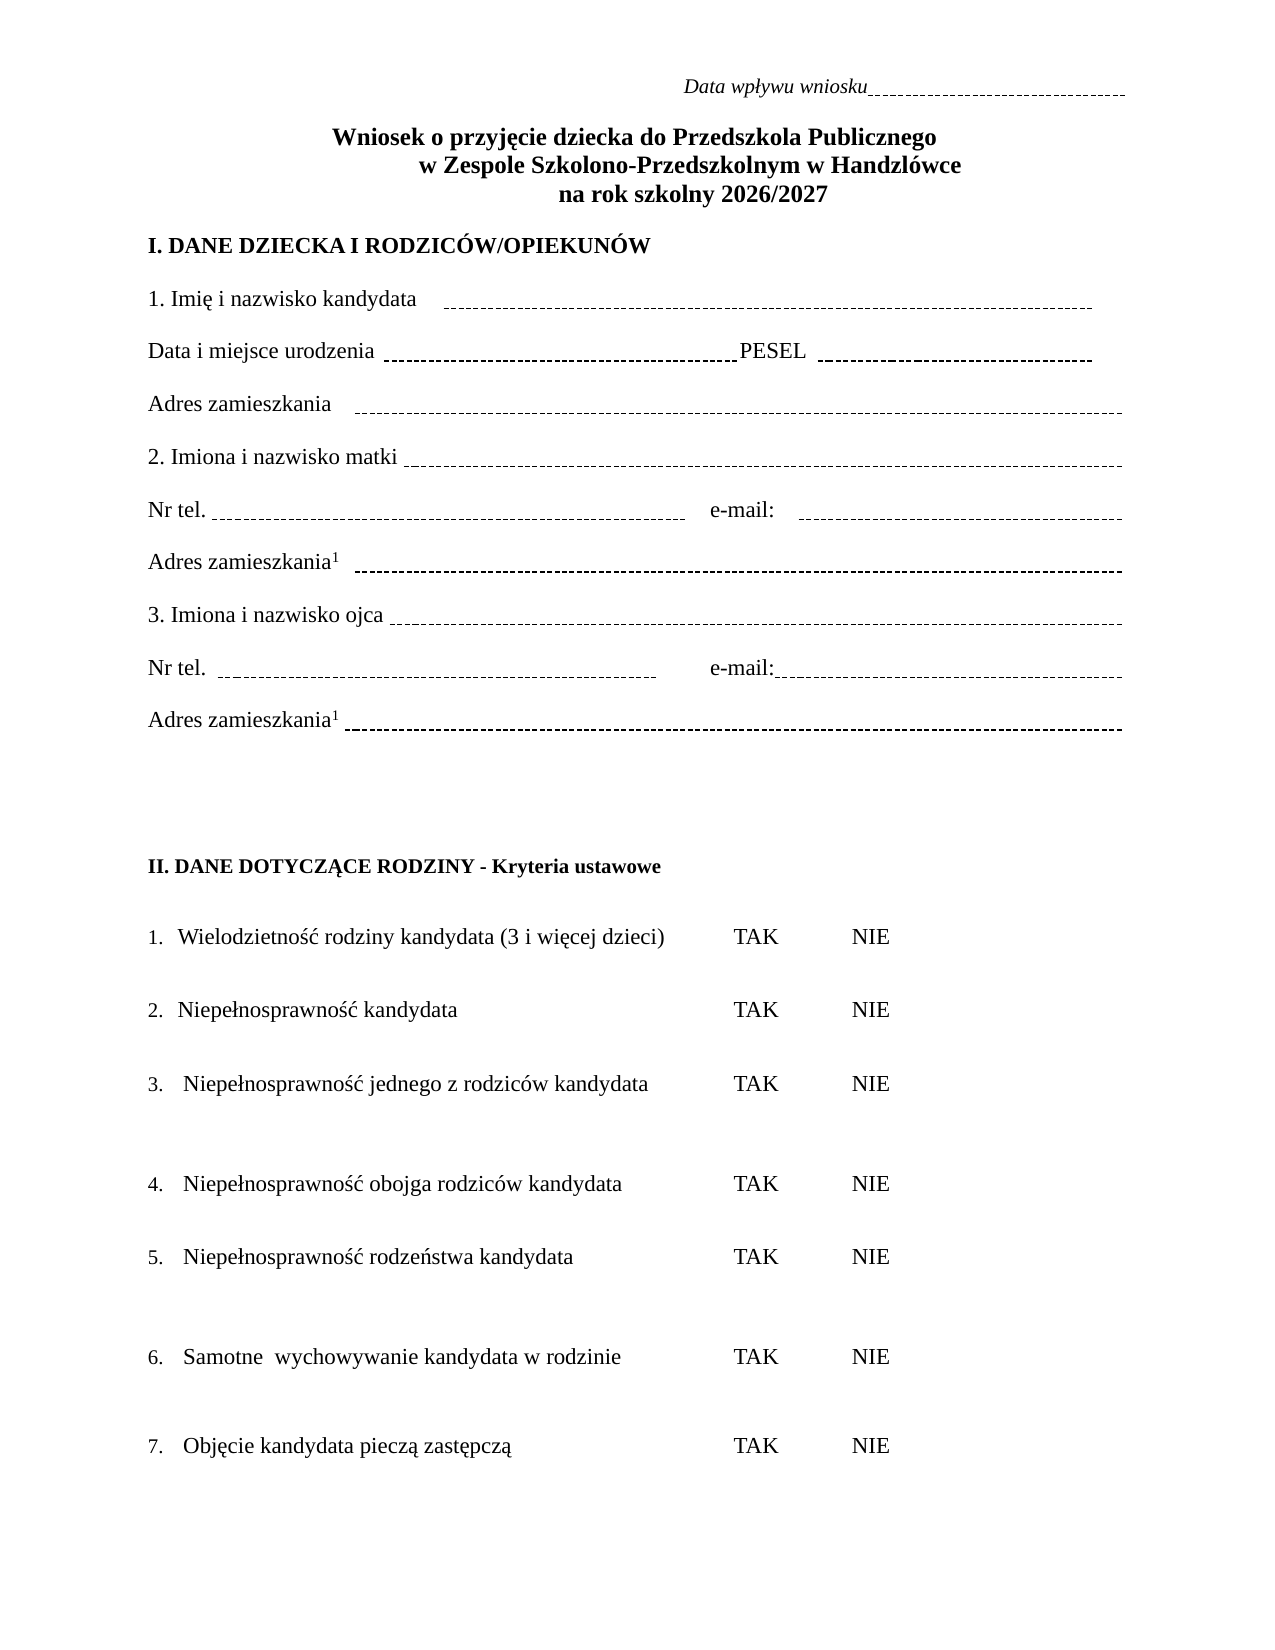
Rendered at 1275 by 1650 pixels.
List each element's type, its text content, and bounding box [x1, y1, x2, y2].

text Adres zamieszkania1 [148, 707, 1127, 733]
list Niepełnosprawność kandydata  TAK  NIE [148, 996, 1127, 1023]
list Niepełnosprawność jednego z rodziców kandydata  TAK  NIE [148, 1070, 1127, 1096]
list Niepełnosprawność obojga rodziców kandydata  TAK  NIE [148, 1170, 1127, 1196]
text 2. Imiona i nazwisko matki [148, 443, 1137, 469]
subtitle Data wpływu wniosku [148, 74, 1127, 98]
text Adres zamieszkania [148, 390, 1127, 417]
text II. DANE DOTYCZĄCE RODZINY - Kryteria ustawowe [148, 854, 1127, 878]
list Wielodzietność rodziny kandydata (3 i więcej dzieci)  TAK  NIE [148, 923, 1127, 949]
text 1. Imię i nazwisko kandydata [148, 285, 1137, 311]
text Data i miejsce urodzenia PESEL [148, 338, 1127, 364]
subtitle Wniosek o przyjęcie dziecka do Przedszkola Publicznego w Zespole Szkolono-Przedszkolnym w Handzlówce na rok szkolny 2026/2027 [148, 122, 1127, 208]
list Samotne wychowywanie kandydata w rodzinie  TAK  NIE [148, 1343, 1127, 1369]
text 3. Imiona i nazwisko ojca [148, 601, 1137, 627]
text Nr tel. e-mail: [148, 654, 1127, 680]
list Niepełnosprawność rodzeństwa kandydata  TAK  NIE [148, 1243, 1127, 1270]
list Objęcie kandydata pieczą zastępczą  TAK  NIE [148, 1433, 1127, 1459]
text Nr tel. e-mail: [148, 496, 1127, 522]
text I. DANE DZIECKA I RODZICÓW/OPIEKUNÓW [148, 232, 1137, 258]
text Adres zamieszkania1 [148, 548, 1127, 575]
